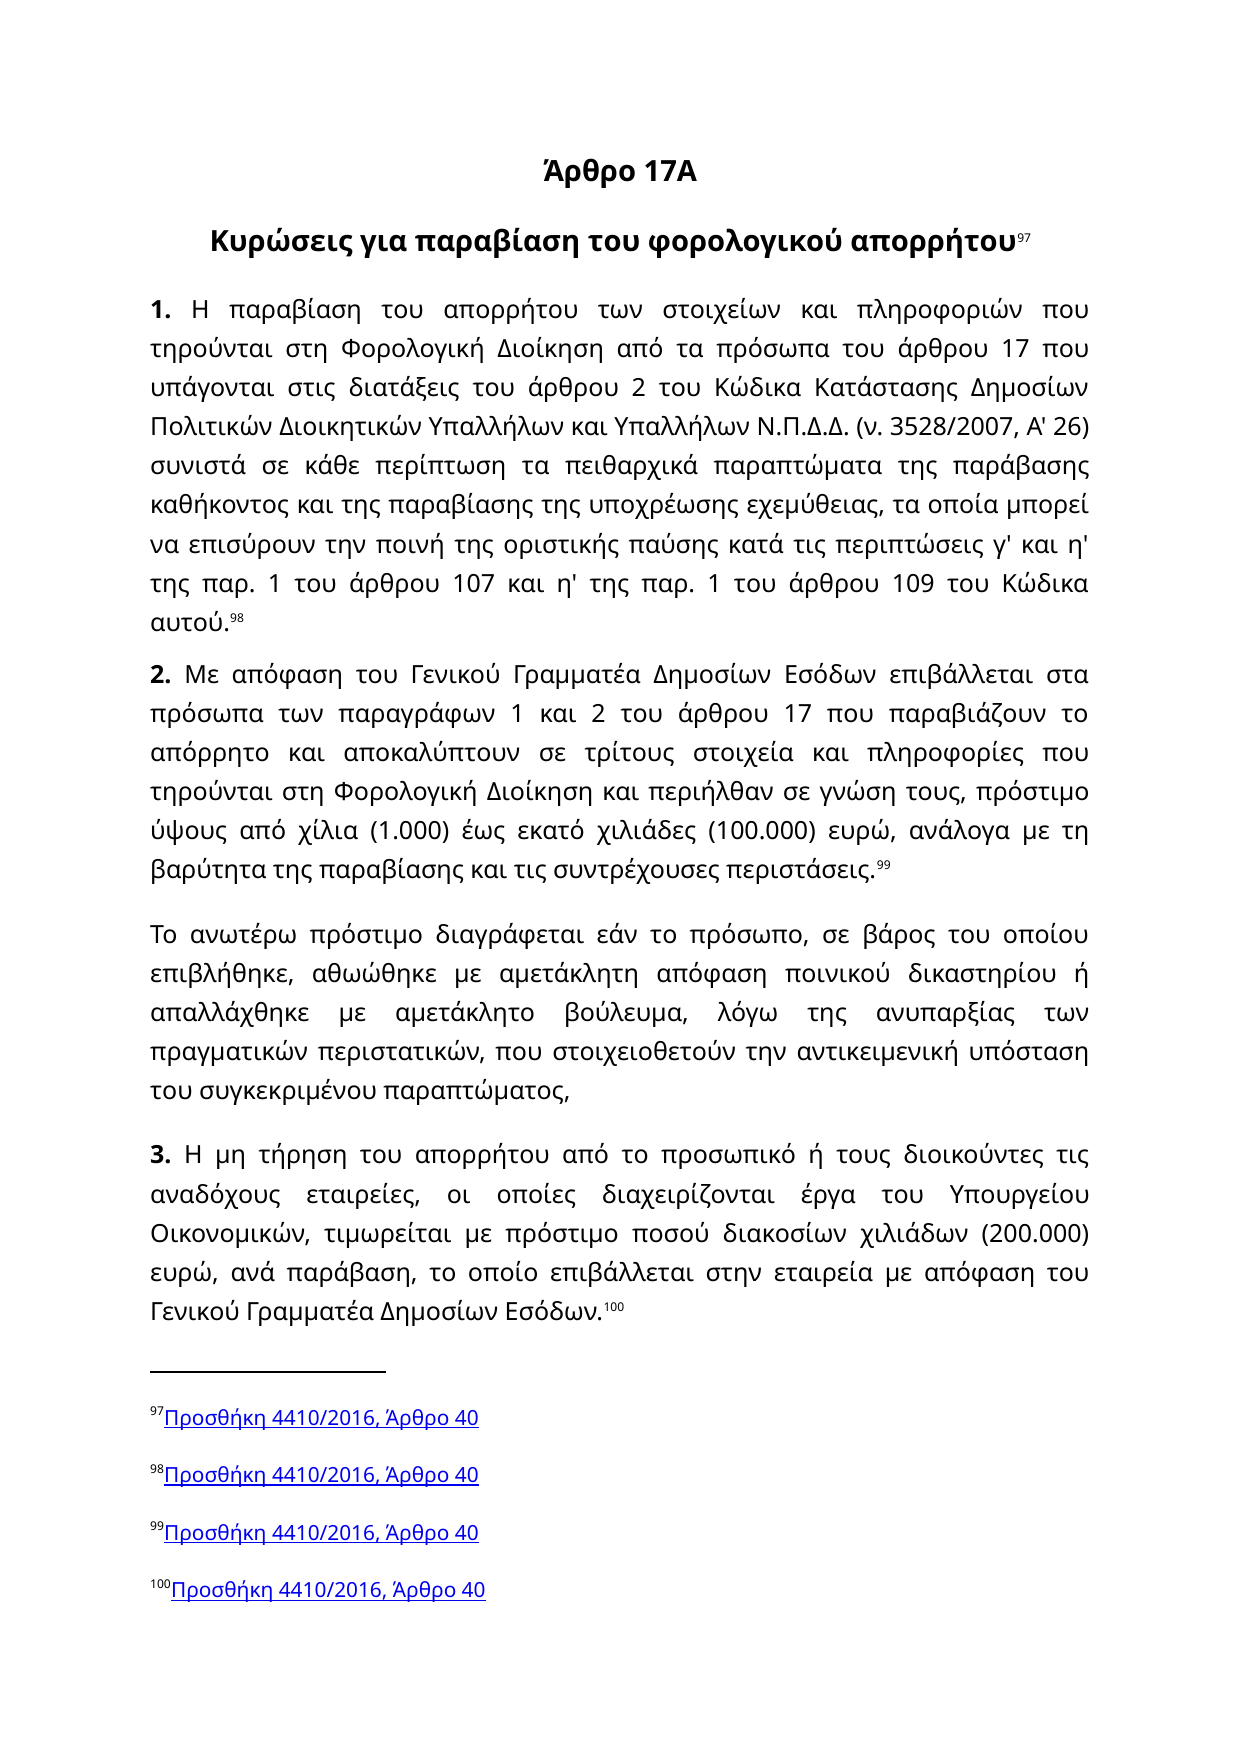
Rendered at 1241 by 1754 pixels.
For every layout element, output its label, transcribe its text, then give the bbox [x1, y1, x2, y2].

text 3. Η μη τήρηση του απορρήτου από το προσωπικό ή τους διοικούντες τις αναδόχους εταιρείες, οι οποίες διαχειρίζονται έργα του Υπουργείου Οικονομικών, τιμωρείται με πρόστιμο ποσού διακοσίων χιλιάδων (200.000) ευρώ, ανά παράβαση, το οποίο επιβάλλεται στην εταιρεία με απόφαση του Γενικού Γραμματέα Δημοσίων Εσόδων. [150, 1137, 1090, 1328]
text 1. Η παραβίαση του απορρήτου των στοιχείων και πληροφοριών που τηρούνται στη Φορολογική Διοίκηση από τα πρόσωπα του άρθρου 17 που υπάγονται στις διατάξεις του άρθρου 2 του Κώδικα Κατάστασης Δημοσίων Πολιτικών Διοικητικών Υπαλλήλων και Υπαλλήλων Ν.Π.Δ.Δ. (ν. 3528/2007, Α' 26) συνιστά σε κάθε περίπτωση τα πειθαρχικά παραπτώματα της παράβασης καθήκοντος και της παραβίασης της υποχρέωσης εχεμύθειας, τα οποία μπορεί να επισύρουν την ποινή της οριστικής παύσης κατά τις περιπτώσεις γ' και η' της παρ. 1 του άρθρου 107 και η' της παρ. 1 του άρθρου 109 του Κώδικα αυτού. [150, 291, 1090, 639]
text 2. Με απόφαση του Γενικού Γραμματέα Δημοσίων Εσόδων επιβάλλεται στα πρόσωπα των παραγράφων 1 και 2 του άρθρου 17 που παραβιάζουν το απόρρητο και αποκαλύπτουν σε τρίτους στοιχεία και πληροφορίες που τηρούνται στη Φορολογική Διοίκηση και περιήλθαν σε γνώση τους, πρόστιμο ύψους από χίλια (1.000) έως εκατό χιλιάδες (100.000) ευρώ, ανάλογα με τη βαρύτητα της παραβίασης και τις συντρέχουσες περιστάσεις. [150, 656, 1090, 886]
text Προσθήκη 4410/2016, Άρθρο 40 [150, 1403, 1090, 1431]
text Προσθήκη 4410/2016, Άρθρο 40 [150, 1518, 1090, 1546]
text Προσθήκη 4410/2016, Άρθρο 40 [150, 1576, 1090, 1604]
text Προσθήκη 4410/2016, Άρθρο 40 [150, 1460, 1090, 1489]
subtitle Άρθρο 17Α [150, 150, 1090, 190]
subtitle Κυρώσεις για παραβίαση του φορολογικού απορρήτου [150, 221, 1090, 260]
text Το ανωτέρω πρόστιμο διαγράφεται εάν το πρόσωπο, σε βάρος του οποίου επιβλήθηκε, αθωώθηκε με αμετάκλητη απόφαση ποινικού δικαστηρίου ή απαλλάχθηκε με αμετάκλητο βούλευμα, λόγω της ανυπαρξίας των πραγματικών περιστατικών, που στοιχειοθετούν την αντικειμενική υπόσταση του συγκεκριμένου παραπτώματος, [150, 916, 1090, 1107]
